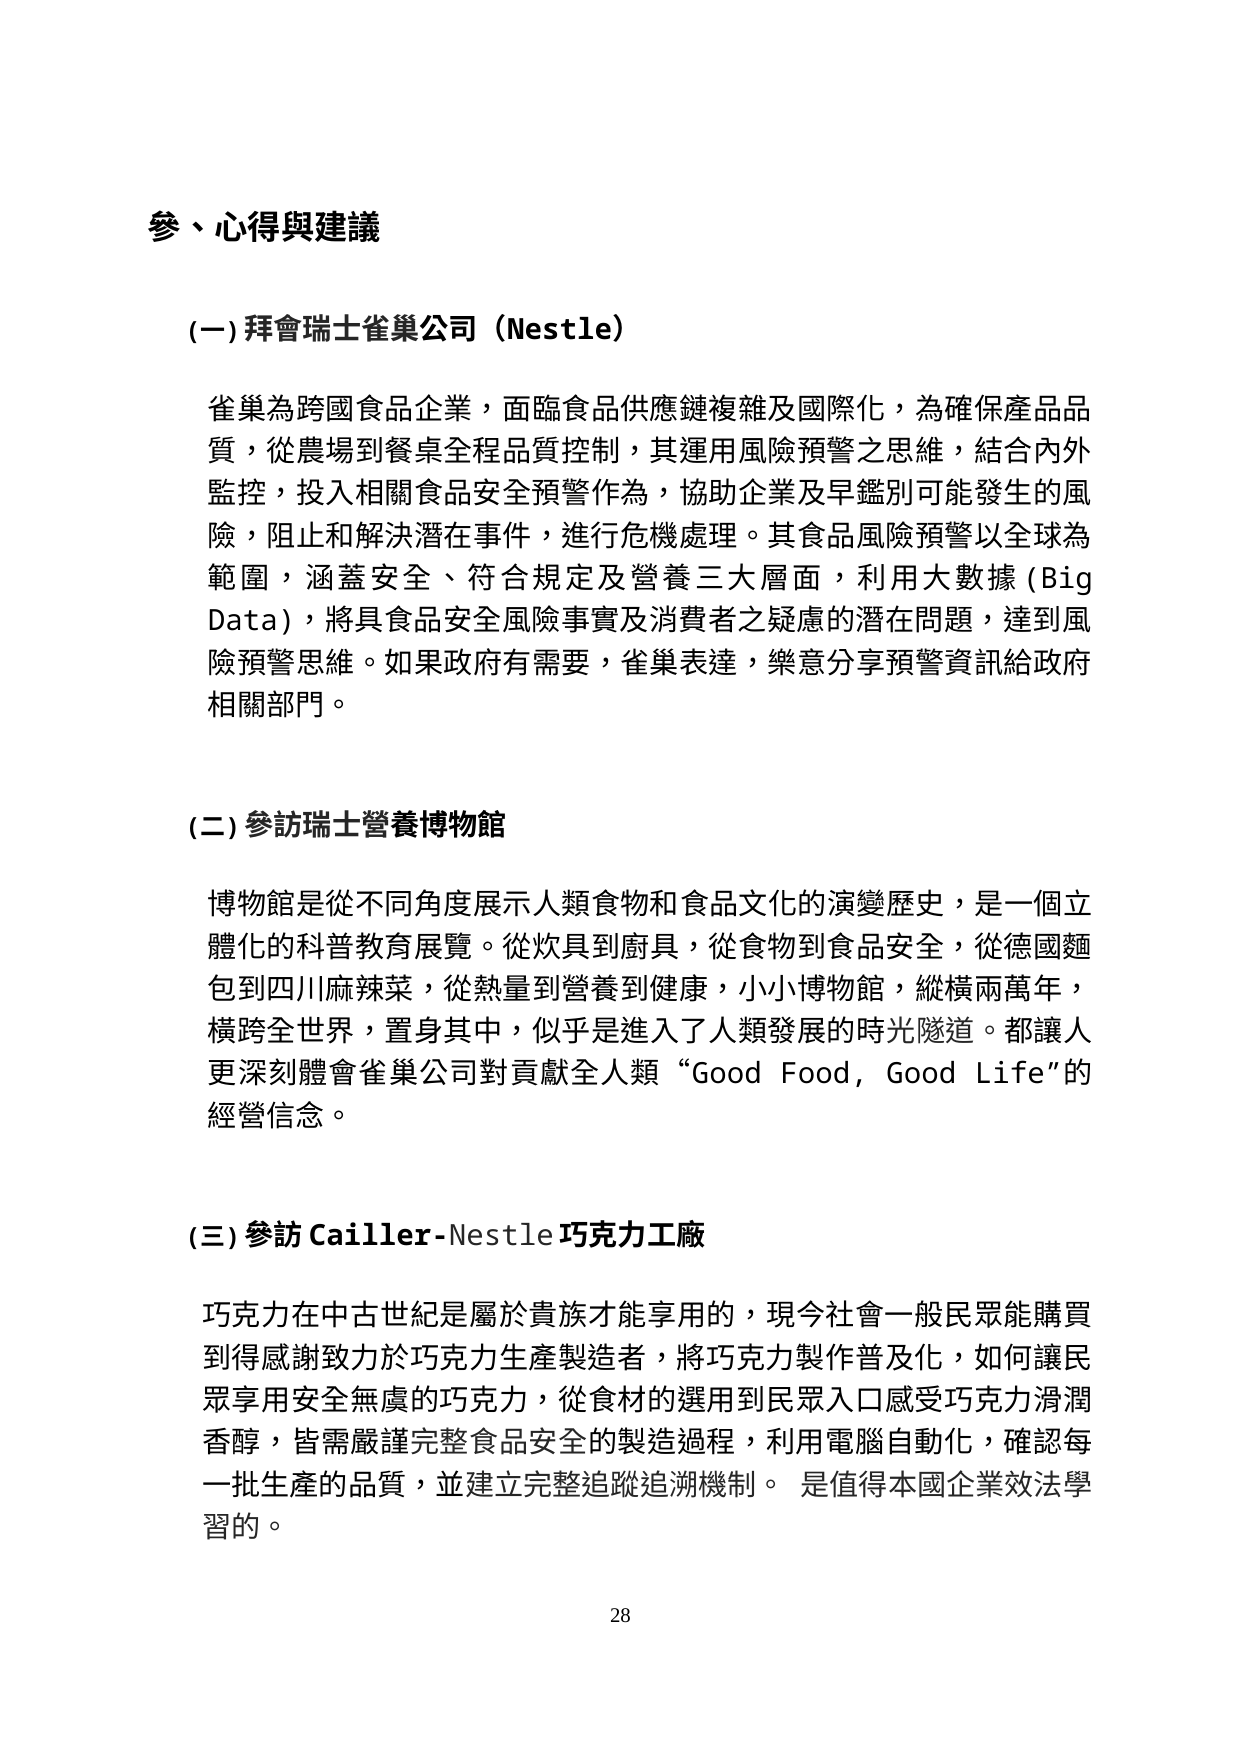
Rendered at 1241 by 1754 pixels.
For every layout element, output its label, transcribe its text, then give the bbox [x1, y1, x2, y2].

text 雀巢為跨國食品企業，面臨食品供應鏈複雜及國際化，為確保產品品質，從農場到餐桌全程品質控制，其運用風險預警之思維，結合內外監控，投入相關食品安全預警作為，協助企業及早鑑別可能發生的風險，阻止和解決潛在事件，進行危機處理。其食品風險預警以全球為範圍，涵蓋安全、符合規定及營養三大層面，利用大數據(Big Data)，將具食品安全風險事實及消費者之疑慮的潛在問題，達到風險預警思維。如果政府有需要，雀巢表達，樂意分享預警資訊給政府相關部門。 [208, 385, 1092, 724]
text 博物館是從不同角度展示人類食物和食品文化的演變歷史，是一個立體化的科普教育展覽。從炊具到廚具，從食物到食品安全，從德國麵包到四川麻辣菜，從熱量到營養到健康，小小博物館，縱橫兩萬年，橫跨全世界，置身其中，似乎是進入了人類發展的時光隧道。都讓人更深刻體會雀巢公司對貢獻全人類“Good Food, Good Life”的經營信念。 [208, 881, 1092, 1135]
subtitle 參訪瑞士營養博物館 [185, 801, 1092, 843]
subtitle 拜會瑞士雀巢公司（Nestle） [185, 306, 1092, 348]
subtitle 心得與建議 [148, 201, 1092, 249]
text 巧克力在中古世紀是屬於貴族才能享用的，現今社會一般民眾能購買到得感謝致力於巧克力生產製造者，將巧克力製作普及化，如何讓民眾享用安全無虞的巧克力，從食材的選用到民眾入口感受巧克力滑潤香醇，皆需嚴謹完整食品安全的製造過程，利用電腦自動化，確認每一批生產的品質，並建立完整追蹤追溯機制。 是值得本國企業效法學習的。 [202, 1292, 1092, 1546]
subtitle 參訪Cailler-Nestle巧克力工廠 [185, 1212, 1092, 1254]
